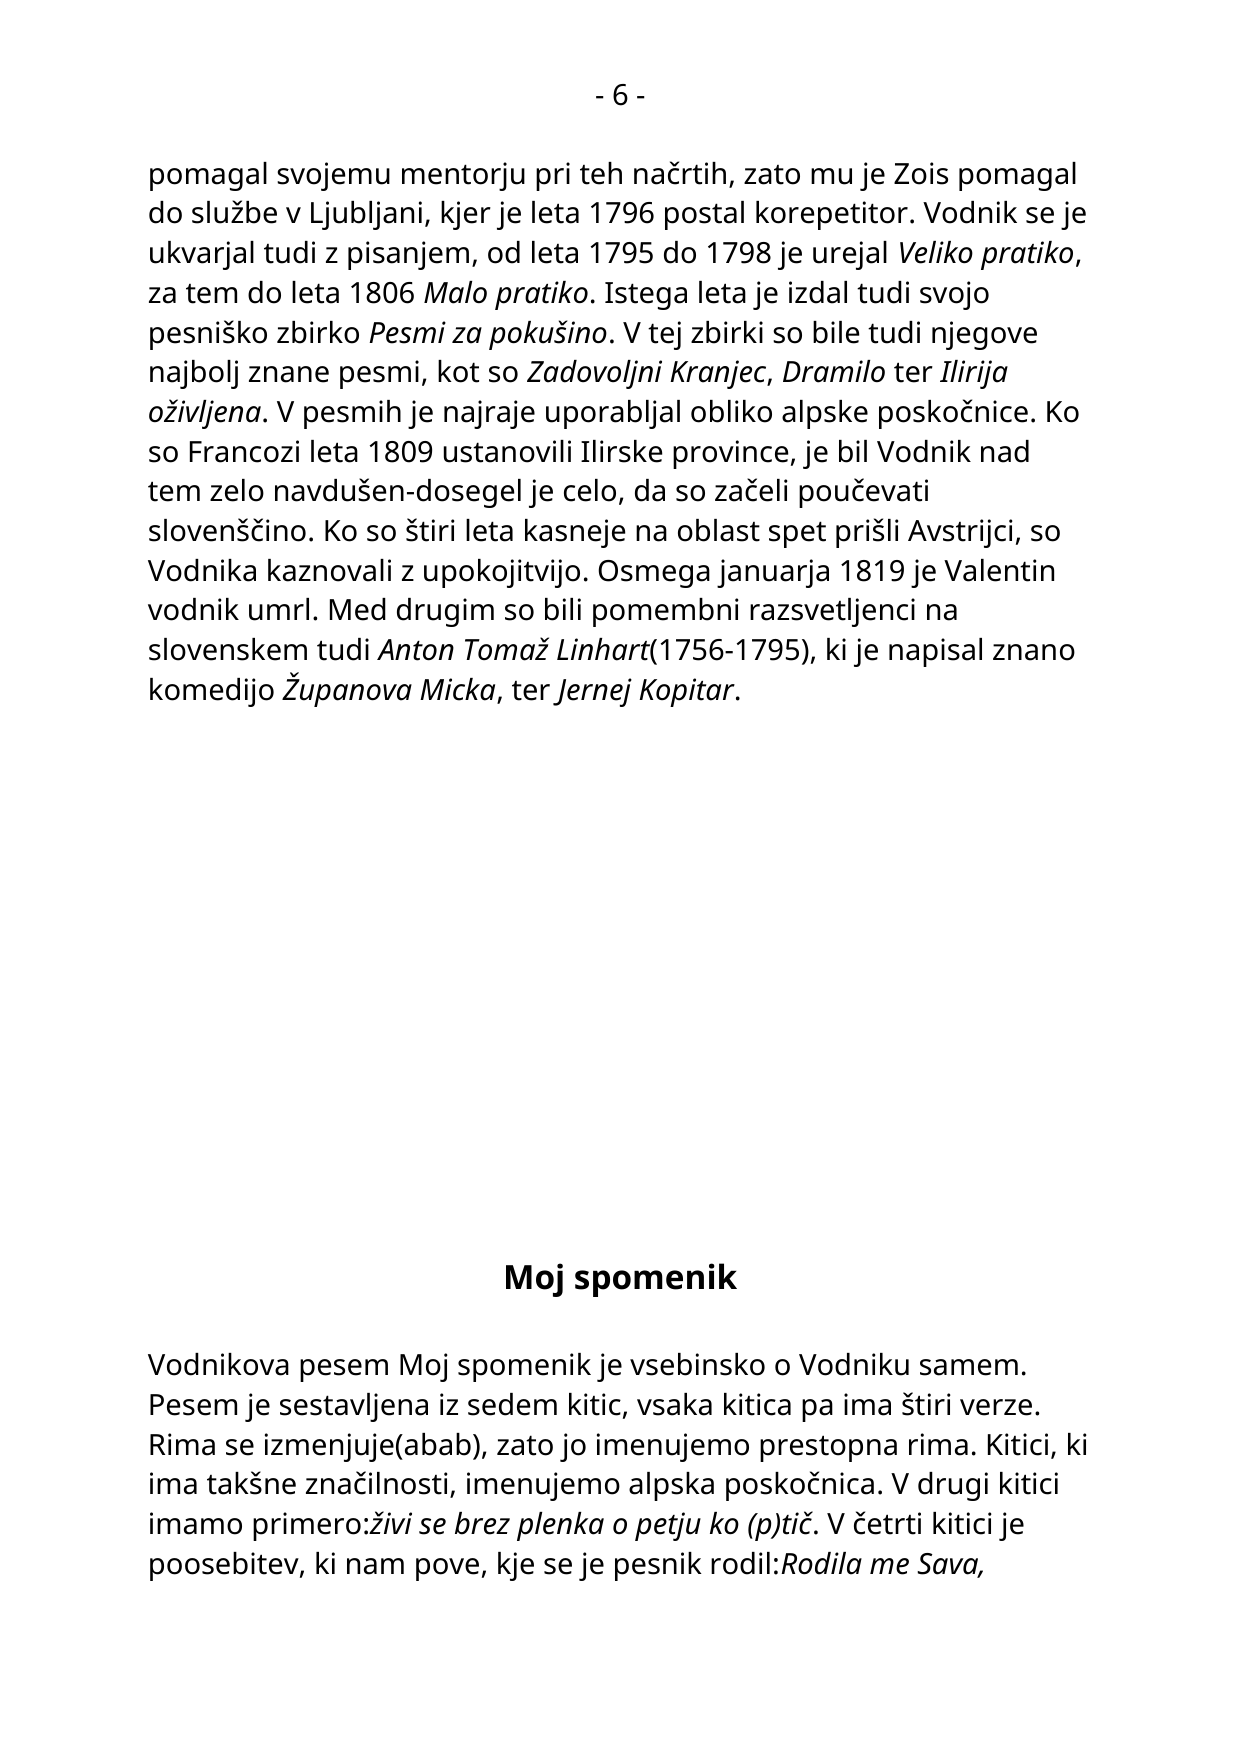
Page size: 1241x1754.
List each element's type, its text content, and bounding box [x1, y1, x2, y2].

text Moj spomenik [148, 1254, 1093, 1299]
text Vodnikova pesem Moj spomenik je vsebinsko o Vodniku samem. Pesem je sestavljena iz sedem kitic, vsaka kitica pa ima štiri verze. Rima se izmenjuje(abab), zato jo imenujemo prestopna rima. Kitici, ki ima takšne značilnosti, imenujemo alpska poskočnica. V drugi kitici imamo primero:živi se brez plenka o petju ko (p)tič. V četrti kitici je poosebitev, ki nam pove, kje se je pesnik rodil:Rodila me Sava, [148, 1344, 1093, 1583]
text pomagal svojemu mentorju pri teh načrtih, zato mu je Zois pomagal do službe v Ljubljani, kjer je leta 1796 postal korepetitor. Vodnik se je ukvarjal tudi z pisanjem, od leta 1795 do 1798 je urejal Veliko pratiko, za tem do leta 1806 Malo pratiko. Istega leta je izdal tudi svojo pesniško zbirko Pesmi za pokušino. V tej zbirki so bile tudi njegove najbolj znane pesmi, kot so Zadovoljni Kranjec, Dramilo ter Ilirija oživljena. V pesmih je najraje uporabljal obliko alpske poskočnice. Ko so Francozi leta 1809 ustanovili Ilirske province, je bil Vodnik nad tem zelo navdušen-dosegel je celo, da so začeli poučevati slovenščino. Ko so štiri leta kasneje na oblast spet prišli Avstrijci, so Vodnika kaznovali z upokojitvijo. Osmega januarja 1819 je Valentin vodnik umrl. Med drugim so bili pomembni razsvetljenci na slovenskem tudi Anton Tomaž Linhart(1756-1795), ki je napisal znano komedijo Županova Micka, ter Jernej Kopitar. [148, 153, 1093, 709]
